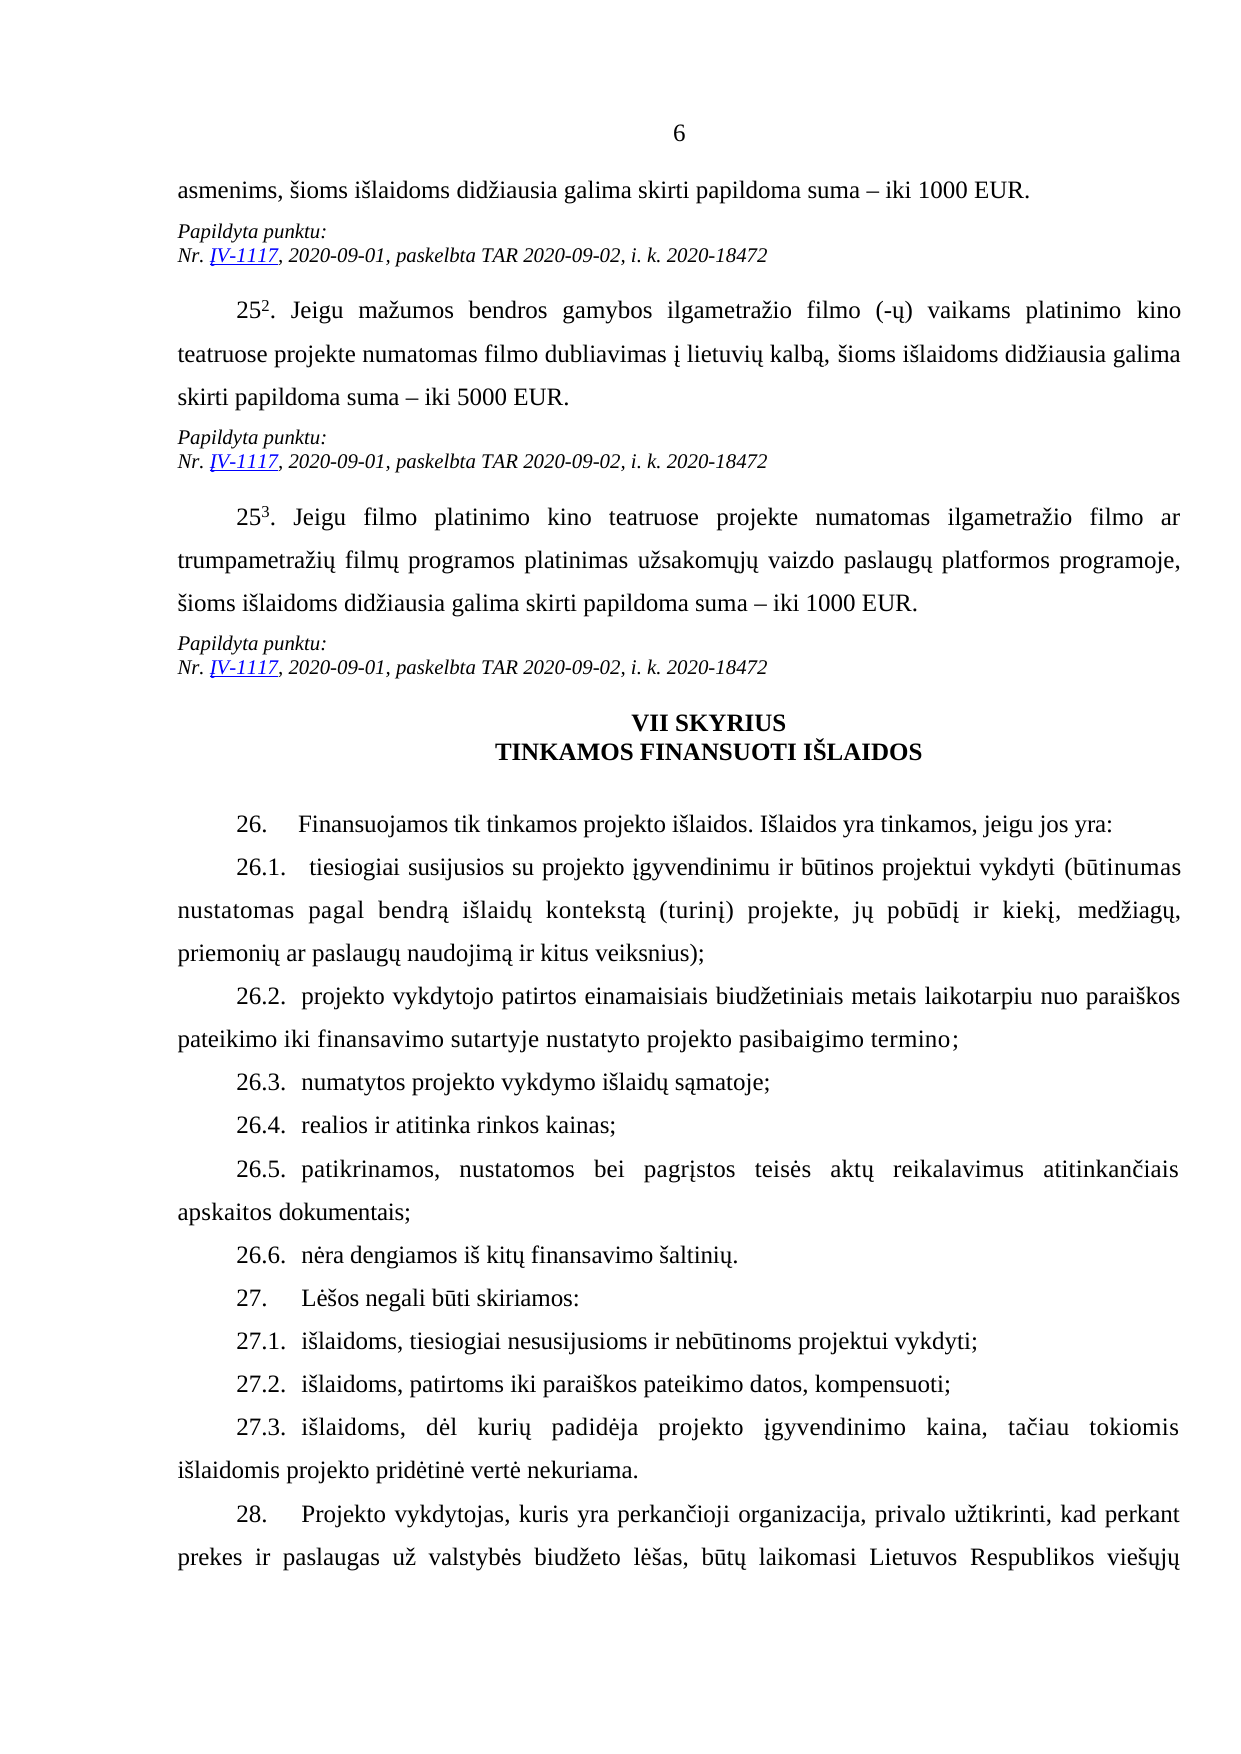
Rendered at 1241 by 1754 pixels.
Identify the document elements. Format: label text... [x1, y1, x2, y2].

text 26. Finansuojamos tik tinkamos projekto išlaidos. Išlaidos yra tinkamos, jeigu jos yra: [177, 809, 1181, 837]
text VII SKYRIUS [177, 708, 1181, 737]
text Papildyta punktu: [177, 425, 1181, 449]
text Papildyta punktu: [177, 631, 1181, 655]
text Papildyta punktu: [177, 219, 1181, 243]
text 28. Projekto vykdytojas, kuris yra perkančioji organizacija, privalo užtikrinti, kad perkant prekes ir paslaugas už valstybės biudžeto lėšas, būtų laikomasi Lietuvos Respublikos viešųjų [177, 1499, 1181, 1571]
text 27.3. išlaidoms, dėl kurių padidėja projekto įgyvendinimo kaina, tačiau tokiomis išlaidomis projekto pridėtinė vertė nekuriama. [177, 1412, 1181, 1484]
text Nr. ĮV-1117, 2020-09-01, paskelbta TAR 2020-09-02, i. k. 2020-18472 [177, 655, 1181, 679]
text 26.3. numatytos projekto vykdymo išlaidų sąmatoje; [177, 1067, 1181, 1096]
text Nr. ĮV-1117, 2020-09-01, paskelbta TAR 2020-09-02, i. k. 2020-18472 [177, 449, 1181, 473]
text TINKAMOS FINANSUOTI IŠLAIDOS [177, 737, 1181, 766]
text 26.4. realios ir atitinka rinkos kainas; [177, 1111, 1181, 1139]
text 26.1. tiesiogiai susijusios su projekto įgyvendinimu ir būtinos projektui vykdyti (būtinumas nustatomas pagal bendrą išlaidų kontekstą (turinį) projekte, jų pobūdį ir kiekį, medžiagų, priemonių ar paslaugų naudojimą ir kitus veiksnius); [177, 852, 1181, 967]
text 26.5. patikrinamos, nustatomos bei pagrįstos teisės aktų reikalavimus atitinkančiais apskaitos dokumentais; [177, 1154, 1181, 1226]
text 27. Lėšos negali būti skiriamos: [177, 1283, 1181, 1312]
text 26.2. projekto vykdytojo patirtos einamaisiais biudžetiniais metais laikotarpiu nuo paraiškos pateikimo iki finansavimo sutartyje nustatyto projekto pasibaigimo termino; [177, 981, 1181, 1053]
text 26.6. nėra dengiamos iš kitų finansavimo šaltinių. [177, 1240, 1181, 1269]
text 252. Jeigu mažumos bendros gamybos ilgametražio filmo (-ų) vaikams platinimo kino teatruose projekte numatomas filmo dubliavimas į lietuvių kalbą, šioms išlaidoms didžiausia galima skirti papildoma suma – iki 5000 EUR. [177, 296, 1181, 411]
text asmenims, šioms išlaidoms didžiausia galima skirti papildoma suma – iki 1000 EUR. [177, 176, 1181, 204]
text 27.1. išlaidoms, tiesiogiai nesusijusioms ir nebūtinoms projektui vykdyti; [177, 1326, 1181, 1355]
text Nr. ĮV-1117, 2020-09-01, paskelbta TAR 2020-09-02, i. k. 2020-18472 [177, 243, 1181, 267]
text 27.2. išlaidoms, patirtoms iki paraiškos pateikimo datos, kompensuoti; [177, 1369, 1181, 1398]
text 253. Jeigu filmo platinimo kino teatruose projekte numatomas ilgametražio filmo ar trumpametražių filmų programos platinimas užsakomųjų vaizdo paslaugų platformos programoje, šioms išlaidoms didžiausia galima skirti papildoma suma – iki 1000 EUR. [177, 502, 1181, 617]
